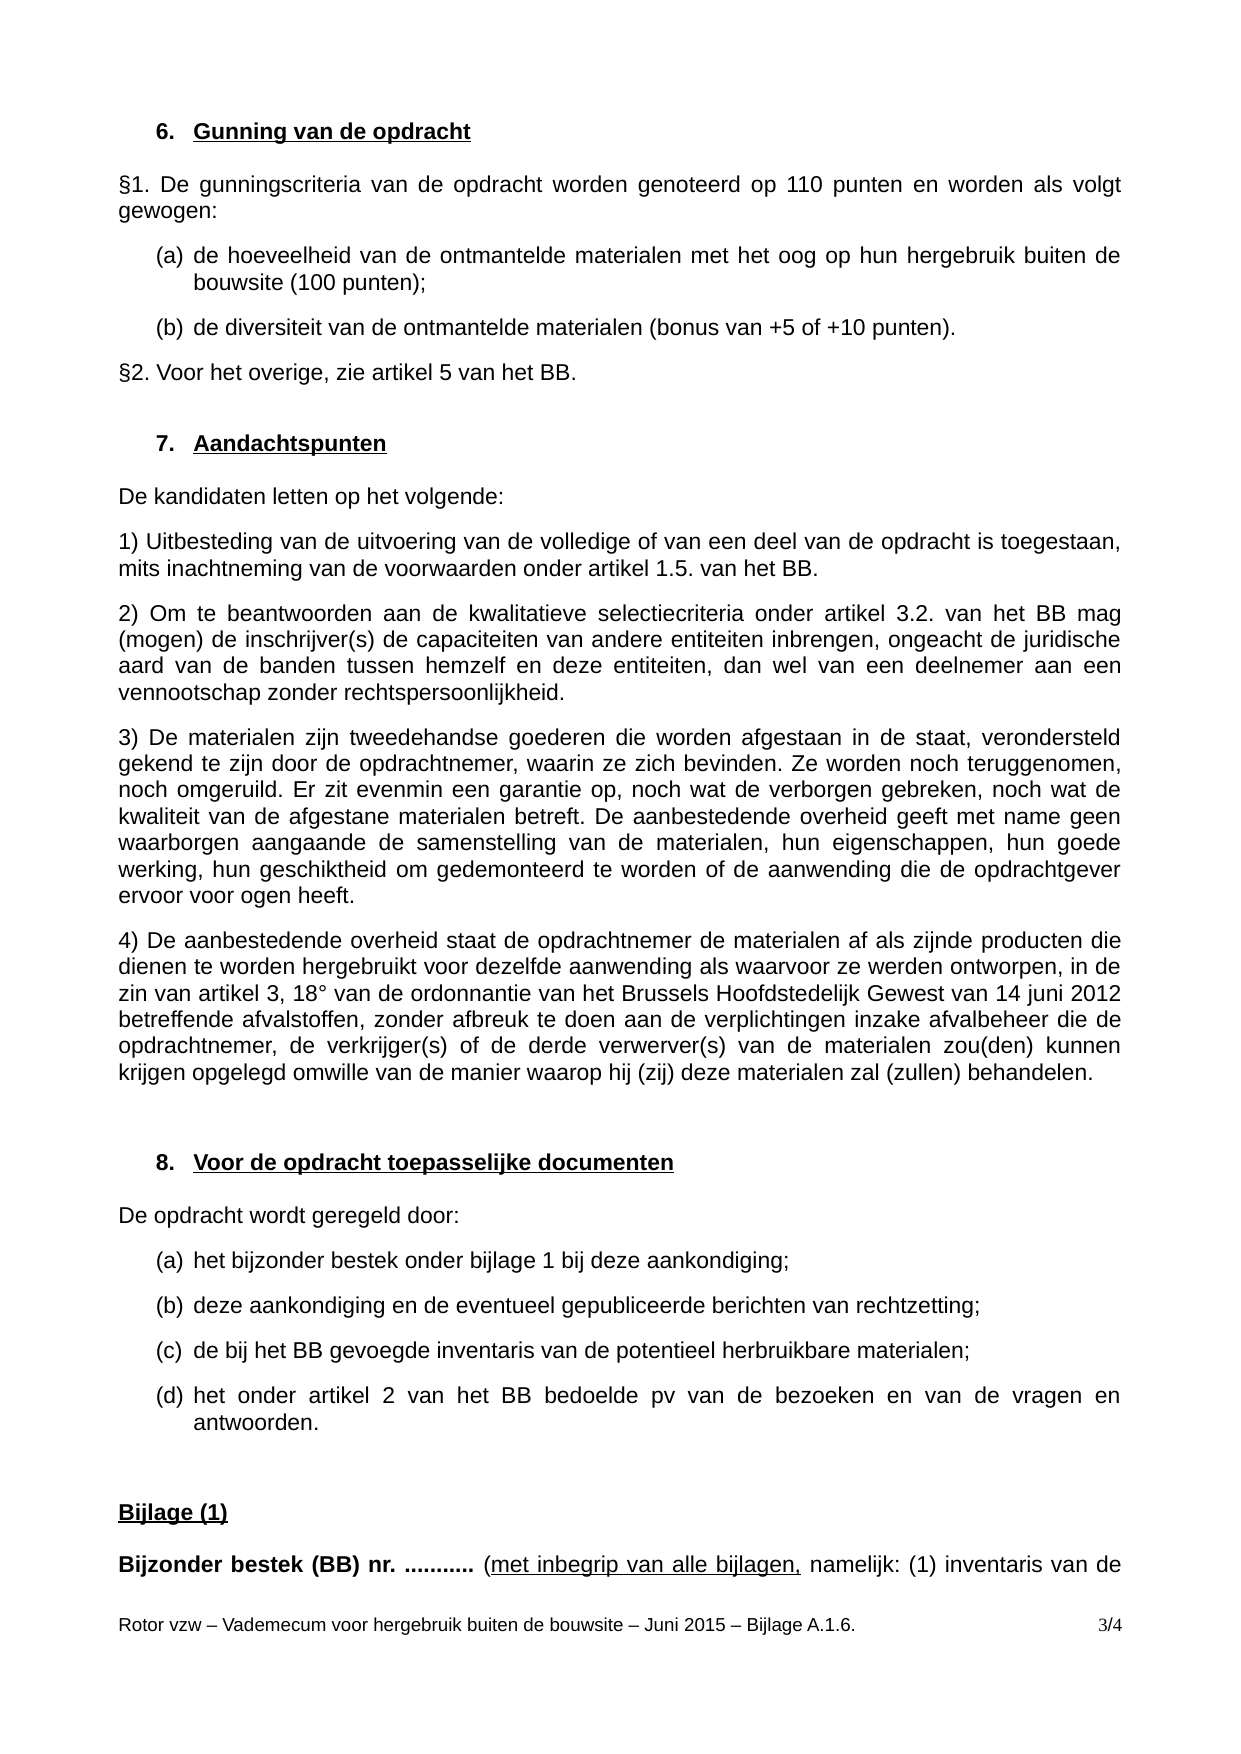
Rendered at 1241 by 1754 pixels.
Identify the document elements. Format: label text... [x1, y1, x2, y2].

list de diversiteit van de ontmantelde materialen (bonus van +5 of +10 punten). [156, 314, 1122, 340]
text De kandidaten letten op het volgende: [118, 483, 1122, 509]
list de hoeveelheid van de ontmantelde materialen met het oog op hun hergebruik buiten de bouwsite (100 punten); [156, 242, 1122, 295]
text §1. De gunningscriteria van de opdracht worden genoteerd op 110 punten en worden als volgt gewogen: [118, 171, 1122, 223]
text §2. Voor het overige, zie artikel 5 van het BB. [118, 359, 1122, 385]
text 4) De aanbestedende overheid staat de opdrachtnemer de materialen af als zijnde producten die dienen te worden hergebruikt voor dezelfde aanwending als waarvoor ze werden ontworpen, in de zin van artikel 3, 18° van de ordonnantie van het Brussels Hoofdstedelijk Gewest van 14 juni 2012 betreffende afvalstoffen, zonder afbreuk te doen aan de verplichtingen inzake afvalbeheer die de opdrachtnemer, de verkrijger(s) of de derde verwerver(s) van de materialen zou(den) kunnen krijgen opgelegd omwille van de manier waarop hij (zij) deze materialen zal (zullen) behandelen. [118, 927, 1122, 1085]
list het onder artikel 2 van het BB bedoelde pv van de bezoeken en van de vragen en antwoorden. [156, 1382, 1122, 1435]
list Aandachtspunten [156, 430, 1122, 457]
list het bijzonder bestek onder bijlage 1 bij deze aankondiging; [156, 1247, 1122, 1273]
list Voor de opdracht toepasselijke documenten [156, 1149, 1122, 1175]
text 1) Uitbesteding van de uitvoering van de volledige of van een deel van de opdracht is toegestaan, mits inachtneming van de voorwaarden onder artikel 1.5. van het BB. [118, 528, 1122, 581]
text Bijlage (1) [118, 1499, 1122, 1525]
list de bij het BB gevoegde inventaris van de potentieel herbruikbare materialen; [156, 1337, 1122, 1363]
list Gunning van de opdracht [156, 118, 1122, 144]
list deze aankondiging en de eventueel gepubliceerde berichten van rechtzetting; [156, 1292, 1122, 1318]
text De opdracht wordt geregeld door: [118, 1202, 1122, 1228]
text Bijzonder bestek (BB) nr. ........... (met inbegrip van alle bijlagen, namelijk: (1) inventaris van de [118, 1551, 1122, 1578]
text 2) Om te beantwoorden aan de kwalitatieve selectiecriteria onder artikel 3.2. van het BB mag (mogen) de inschrijver(s) de capaciteiten van andere entiteiten inbrengen, ongeacht de juridische aard van de banden tussen hemzelf en deze entiteiten, dan wel van een deelnemer aan een vennootschap zonder rechtspersoonlijkheid. [118, 599, 1122, 705]
text 3) De materialen zijn tweedehandse goederen die worden afgestaan in de staat, verondersteld gekend te zijn door de opdrachtnemer, waarin ze zich bevinden. Ze worden noch teruggenomen, noch omgeruild. Er zit evenmin een garantie op, noch wat de verborgen gebreken, noch wat de kwaliteit van de afgestane materialen betreft. De aanbestedende overheid geeft met name geen waarborgen aangaande de samenstelling van de materialen, hun eigenschappen, hun goede werking, hun geschiktheid om gedemonteerd te worden of de aanwending die de opdrachtgever ervoor voor ogen heeft. [118, 724, 1122, 908]
